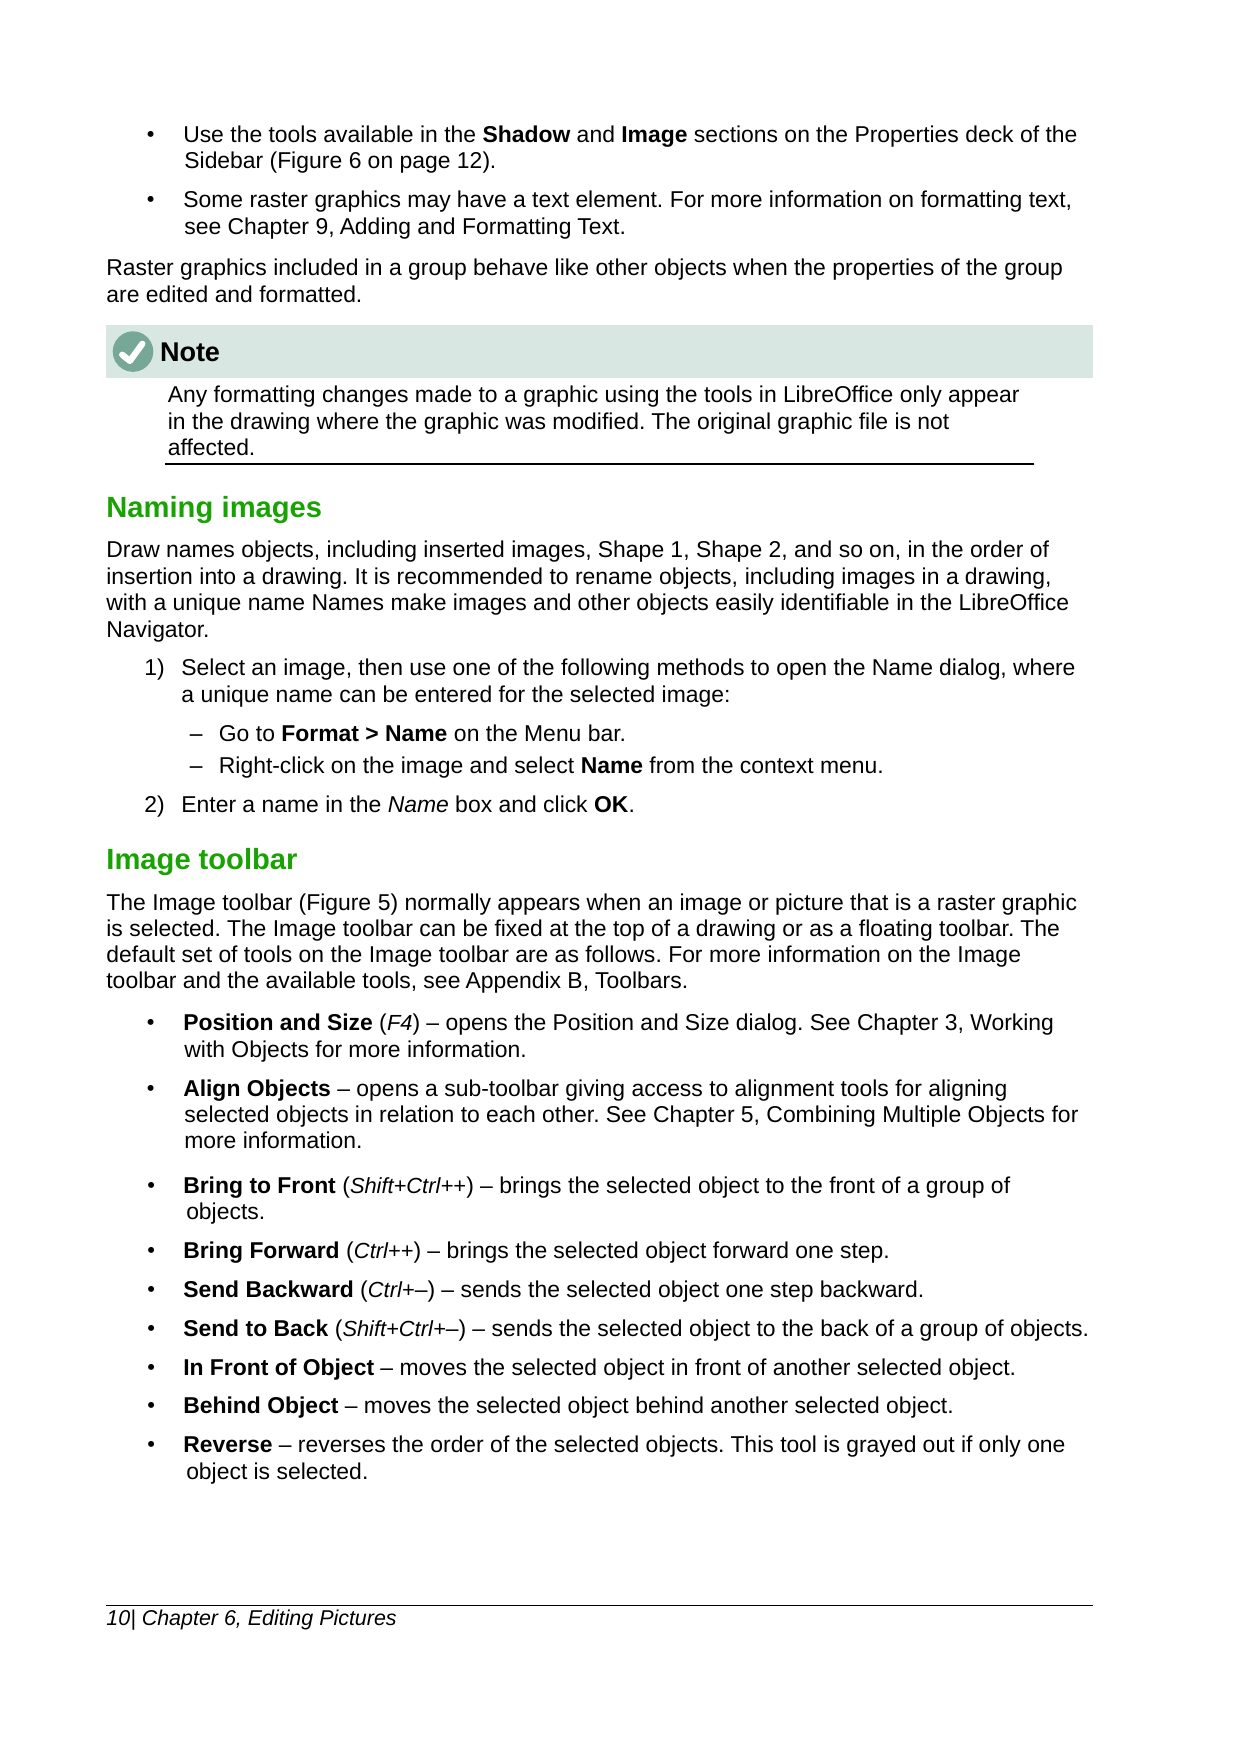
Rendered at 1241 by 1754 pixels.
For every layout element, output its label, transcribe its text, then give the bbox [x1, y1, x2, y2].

subtitle Image toolbar [106, 842, 1093, 876]
list Reverse – reverses the order of the selected objects. This tool is grayed out if only one object is selected. [144, 1428, 1093, 1487]
list Bring Forward (Ctrl++) – brings the selected object forward one step. [144, 1234, 1093, 1263]
list In Front of Object – moves the selected object in front of another selected object. [144, 1351, 1093, 1380]
list Select an image, then use one of the following methods to open the Name dialog, where a unique name can be entered for the selected image: [164, 654, 1093, 707]
list Position and Size (F4) – opens the Position and Size dialog. See Chapter 3, Working with Objects for more information. [144, 1006, 1093, 1062]
list Bring to Front (Shift+Ctrl++) – brings the selected object to the front of a group of objects. [144, 1169, 1093, 1224]
text Raster graphics included in a group behave like other objects when the properties of the group are edited and formatted. [106, 254, 1093, 307]
list Use the tools available in the Shadow and Image sections on the Properties deck of the Sidebar (Figure 6 on page 12). [144, 118, 1093, 174]
text Any formatting changes made to a graphic using the tools in LibreOffice only appear in the drawing where the graphic was modified. The original graphic file is not affected. [164, 378, 1034, 465]
list Go to Format > Name on the Menu bar. [189, 719, 1093, 746]
list Enter a name in the Name box and click OK. [164, 791, 1093, 817]
text Draw names objects, including inserted images, Shape 1, Shape 2, and so on, in the order of insertion into a drawing. It is recommended to rename objects, including images in a drawing, with a unique name Names make images and other objects easily identifiable in the LibreOffice Navigator. [106, 536, 1093, 642]
subtitle Note [106, 325, 1093, 378]
subtitle Naming images [106, 490, 1093, 524]
list Some raster graphics may have a text element. For more information on formatting text, see Chapter 9, Adding and Formatting Text. [144, 183, 1093, 242]
text The Image toolbar (Figure 5) normally appears when an image or picture that is a raster graphic is selected. The Image toolbar can be fixed at the top of a drawing or as a floating toolbar. The default set of tools on the Image toolbar are as follows. For more information on the Image toolbar and the available tools, see Appendix B, Toolbars. [106, 888, 1093, 994]
list Send Backward (Ctrl+–) – sends the selected object one step backward. [144, 1273, 1093, 1302]
list Align Objects – opens a sub-toolbar giving access to alignment tools for aligning selected objects in relation to each other. See Chapter 5, Combining Multiple Objects for more information. [144, 1072, 1093, 1156]
list Right-click on the image and select Name from the context menu. [189, 752, 1093, 778]
list Send to Back (Shift+Ctrl+–) – sends the selected object to the back of a group of objects. [144, 1312, 1093, 1341]
list Behind Object – moves the selected object behind another selected object. [144, 1389, 1093, 1419]
